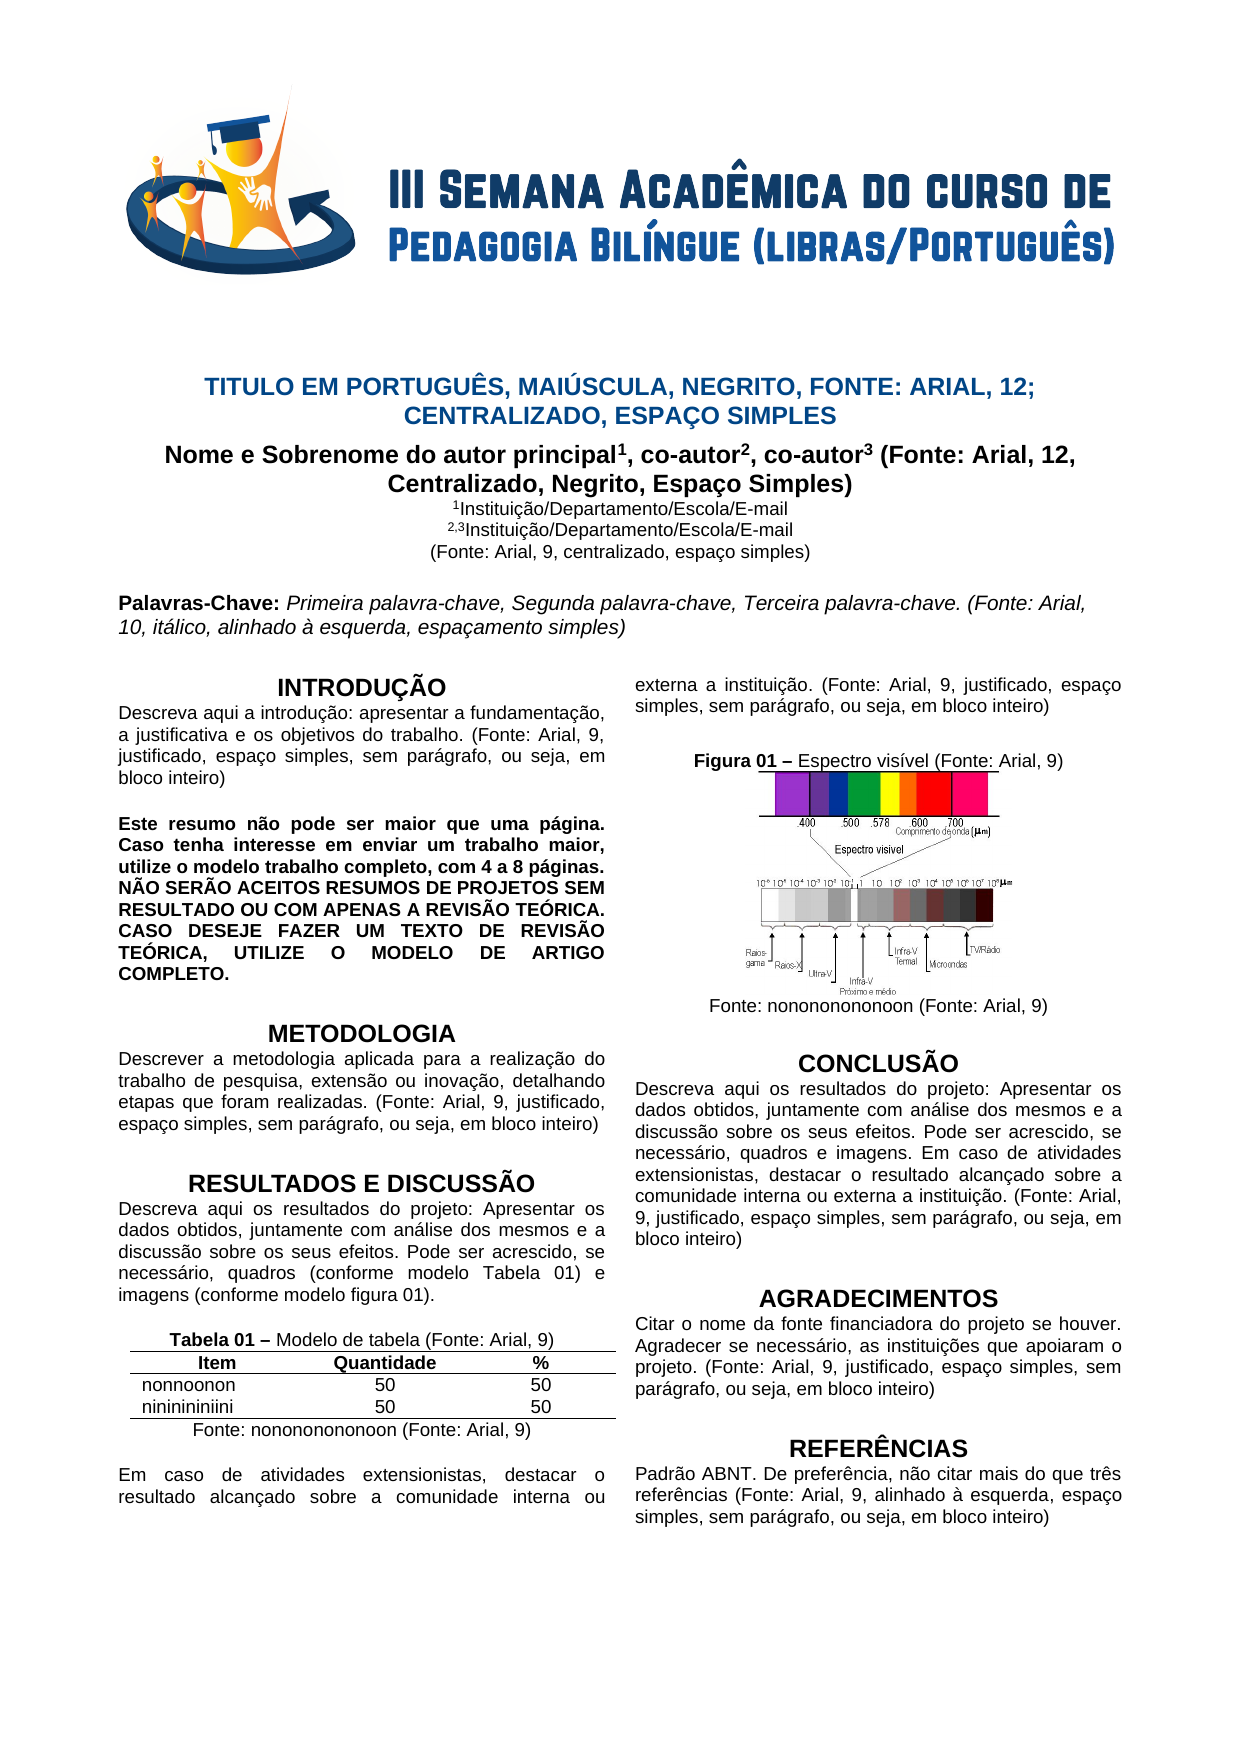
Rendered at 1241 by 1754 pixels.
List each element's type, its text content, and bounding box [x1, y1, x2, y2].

text REFERÊNCIAS [635, 1433, 1122, 1462]
text 2,3Instituição/Departamento/Escola/E-mail [118, 519, 1122, 541]
text externa a instituição. (Fonte: Arial, 9, justificado, espaço simples, sem parágrafo, ou seja, em bloco inteiro) [635, 673, 1122, 716]
text TITULO EM PORTUGUÊS, MAIÚSCULA, NEGRITO, FONTE: ARIAL, 12; CENTRALIZADO, ESPAÇO SIMPLES [118, 372, 1122, 430]
table_cell nininininiini [130, 1396, 304, 1417]
text Descreva aqui a introdução: apresentar a fundamentação, a justificativa e os objetivos do trabalho. (Fonte: Arial, 9, justificado, espaço simples, sem parágrafo, ou seja, em bloco inteiro) [118, 702, 605, 788]
picture [745, 771, 1013, 995]
picture [118, 76, 1123, 285]
table_cell 50 [466, 1374, 616, 1396]
table_header Item [130, 1352, 304, 1373]
text 1Instituição/Departamento/Escola/E-mail [118, 498, 1122, 519]
table_cell nonnoonon [130, 1374, 304, 1396]
text Nome e Sobrenome do autor principal1, co-autor2, co-autor3 (Fonte: Arial, 12, Centralizado, Negrito, Espaço Simples) [118, 440, 1122, 498]
text (Fonte: Arial, 9, centralizado, espaço simples) [118, 541, 1122, 562]
text Descreva aqui os resultados do projeto: Apresentar os dados obtidos, juntamente com análise dos mesmos e a discussão sobre os seus efeitos. Pode ser acrescido, se necessário, quadros e imagens. Em caso de atividades extensionistas, destacar o resultado alcançado sobre a comunidade interna ou externa a instituição. (Fonte: Arial, 9, justificado, espaço simples, sem parágrafo, ou seja, em bloco inteiro) [635, 1077, 1122, 1250]
text METODOLOGIA [118, 1019, 605, 1048]
text INTRODUÇÃO [118, 673, 605, 702]
table_header Quantidade [304, 1352, 466, 1373]
text AGRADECIMENTOS [635, 1284, 1122, 1313]
text Em caso de atividades extensionistas, destacar o resultado alcançado sobre a comunidade interna ou [118, 1464, 605, 1507]
text Fonte: nonononononoon (Fonte: Arial, 9) [118, 1418, 605, 1440]
text Figura 01 – Espectro visível (Fonte: Arial, 9) [635, 750, 1122, 772]
table_header % [466, 1352, 616, 1373]
text RESULTADOS E DISCUSSÃO [118, 1168, 605, 1197]
text Citar o nome da fonte financiadora do projeto se houver. Agradecer se necessário, as instituições que apoiaram o projeto. (Fonte: Arial, 9, justificado, espaço simples, sem parágrafo, ou seja, em bloco inteiro) [635, 1313, 1122, 1399]
table_cell 50 [466, 1396, 616, 1417]
table_cell 50 [304, 1396, 466, 1417]
text Este resumo não pode ser maior que uma página. Caso tenha interesse em enviar um trabalho maior, utilize o modelo trabalho completo, com 4 a 8 páginas. NÃO SERÃO ACEITOS RESUMOS DE PROJETOS SEM RESULTADO OU COM APENAS A REVISÃO TEÓRICA. CASO DESEJE FAZER UM TEXTO DE REVISÃO TEÓRICA, UTILIZE O MODELO DE ARTIGO COMPLETO. [118, 812, 605, 985]
text Palavras-Chave: Primeira palavra-chave, Segunda palavra-chave, Terceira palavra-chave. (Fonte: Arial, 10, itálico, alinhado à esquerda, espaçamento simples) [118, 591, 1122, 639]
text Descreva aqui os resultados do projeto: Apresentar os dados obtidos, juntamente com análise dos mesmos e a discussão sobre os seus efeitos. Pode ser acrescido, se necessário, quadros (conforme modelo Tabela 01) e imagens (conforme modelo figura 01). [118, 1197, 605, 1305]
text Fonte: nonononononoon (Fonte: Arial, 9) [635, 995, 1122, 1017]
text Descrever a metodologia aplicada para a realização do trabalho de pesquisa, extensão ou inovação, detalhando etapas que foram realizadas. (Fonte: Arial, 9, justificado, espaço simples, sem parágrafo, ou seja, em bloco inteiro) [118, 1048, 605, 1134]
text Tabela 01 – Modelo de tabela (Fonte: Arial, 9) [118, 1329, 605, 1351]
text Padrão ABNT. De preferência, não citar mais do que três referências (Fonte: Arial, 9, alinhado à esquerda, espaço simples, sem parágrafo, ou seja, em bloco inteiro) [635, 1462, 1122, 1527]
text CONCLUSÃO [635, 1048, 1122, 1077]
table_cell 50 [304, 1374, 466, 1396]
